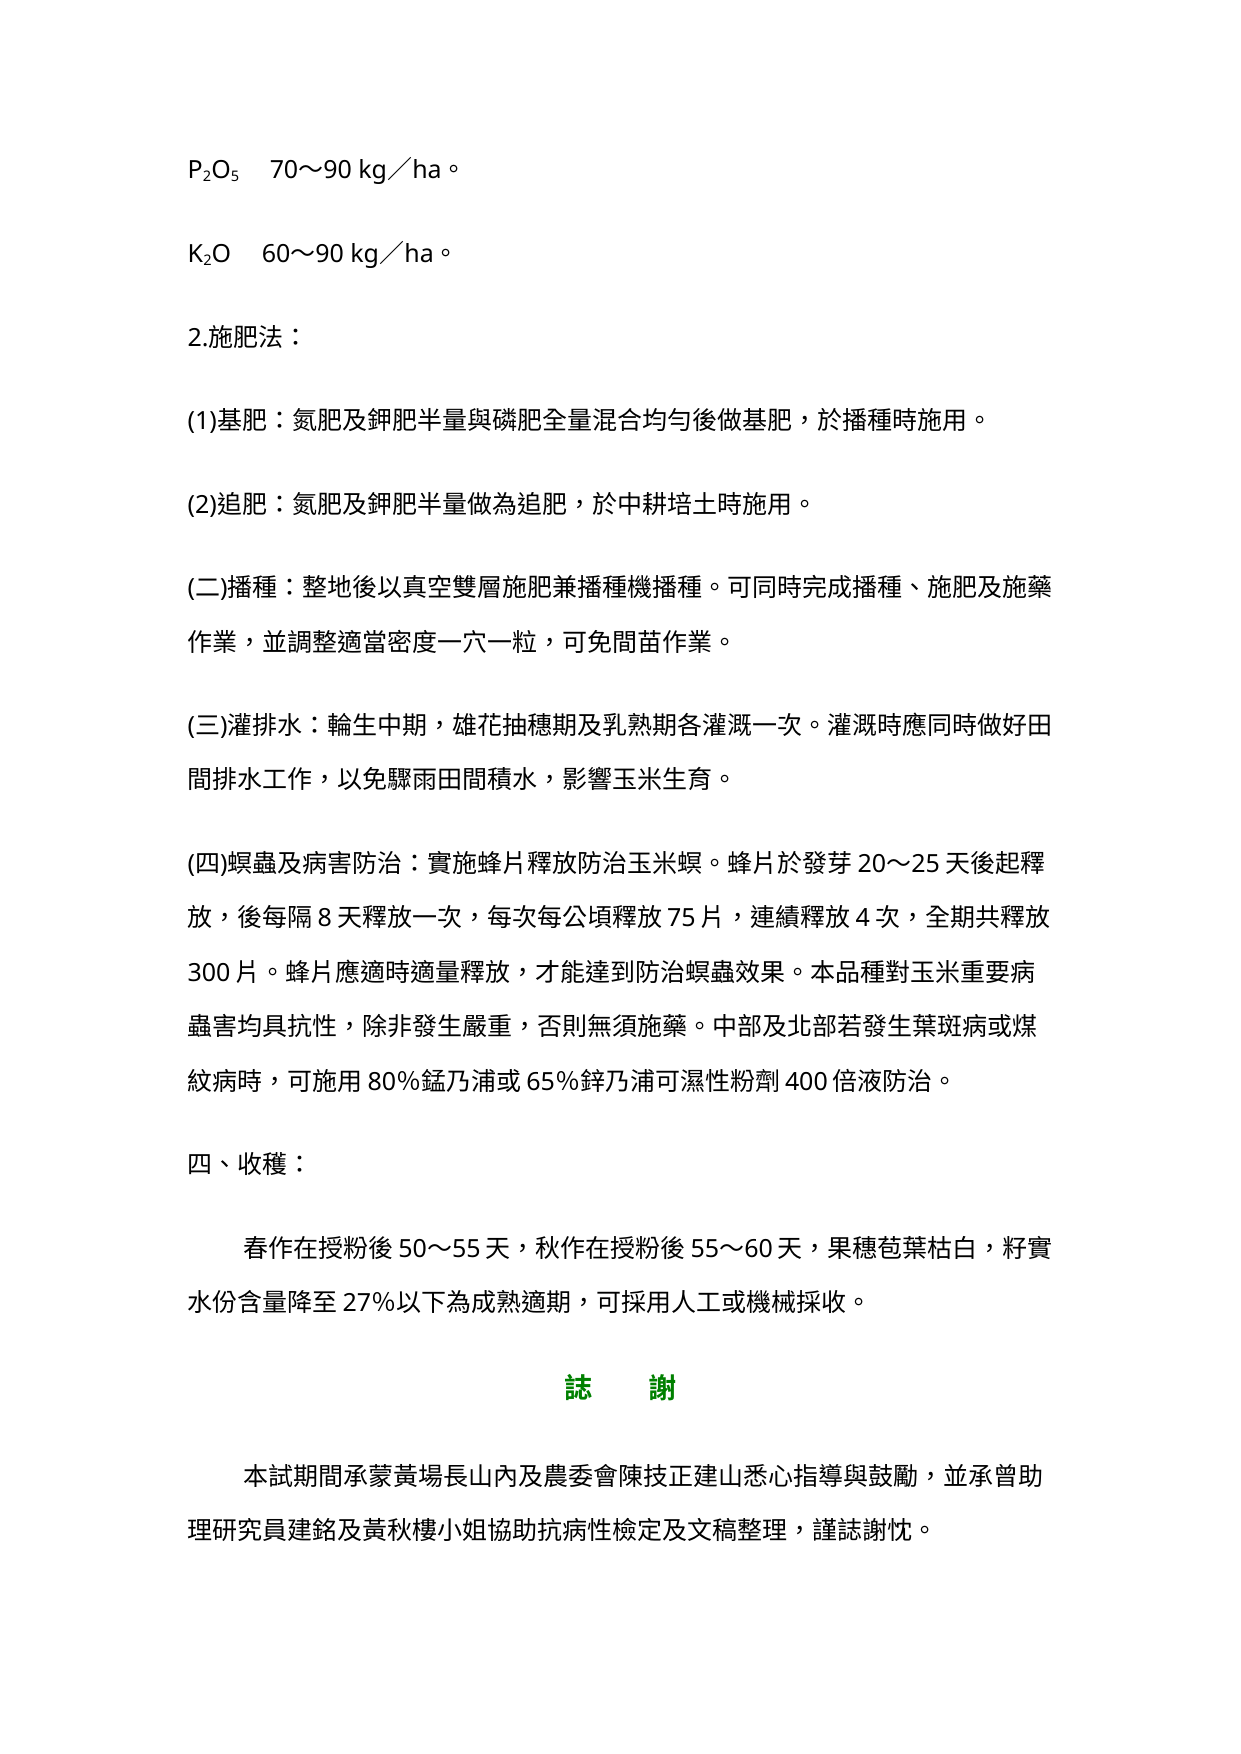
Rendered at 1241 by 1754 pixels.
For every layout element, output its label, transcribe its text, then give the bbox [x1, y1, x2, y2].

text 2.施肥法： [187, 317, 1053, 353]
text 本試期間承蒙黃場長山內及農委會陳技正建山悉心指導與鼓勵，並承曾助理研究員建銘及黃秋樓小姐協助抗病性檢定及文稿整理，謹誌謝忱。 [187, 1456, 1053, 1547]
text P2O5 70～90 kg／ha。 [187, 150, 1053, 186]
text (1)基肥：氮肥及鉀肥半量與磷肥全量混合均勻後做基肥，於播種時施用。 [187, 401, 1053, 437]
text 四、收穫： [187, 1144, 1053, 1181]
text K2O 60～90 kg／ha。 [187, 233, 1053, 270]
text (2)追肥：氮肥及鉀肥半量做為追肥，於中耕培土時施用。 [187, 484, 1053, 520]
text (四)螟蟲及病害防治：實施蜂片釋放防治玉米螟。蜂片於發芽20～25天後起釋放，後每隔8天釋放一次，每次每公頃釋放75片，連績釋放4次，全期共釋放300片。蜂片應適時適量釋放，才能達到防治螟蟲效果。本品種對玉米重要病蟲害均具抗性，除非發生嚴重，否則無須施藥。中部及北部若發生葉斑病或煤紋病時，可施用80％錳乃浦或65％鋅乃浦可濕性粉劑400倍液防治。 [187, 843, 1053, 1097]
text 誌 謝 [187, 1366, 1053, 1407]
text (二)播種：整地後以真空雙層施肥兼播種機播種。可同時完成播種、施肥及施藥作業，並調整適當密度一穴一粒，可免間苗作業。 [187, 568, 1053, 658]
text 春作在授粉後50～55天，秋作在授粉後55～60天，果穗苞葉枯白，籽實水份含量降至27％以下為成熟適期，可採用人工或機械採收。 [187, 1228, 1053, 1319]
text (三)灌排水：輪生中期，雄花抽穗期及乳熟期各灌溉一次。灌溉時應同時做好田間排水工作，以免驟雨田間積水，影響玉米生育。 [187, 706, 1053, 796]
